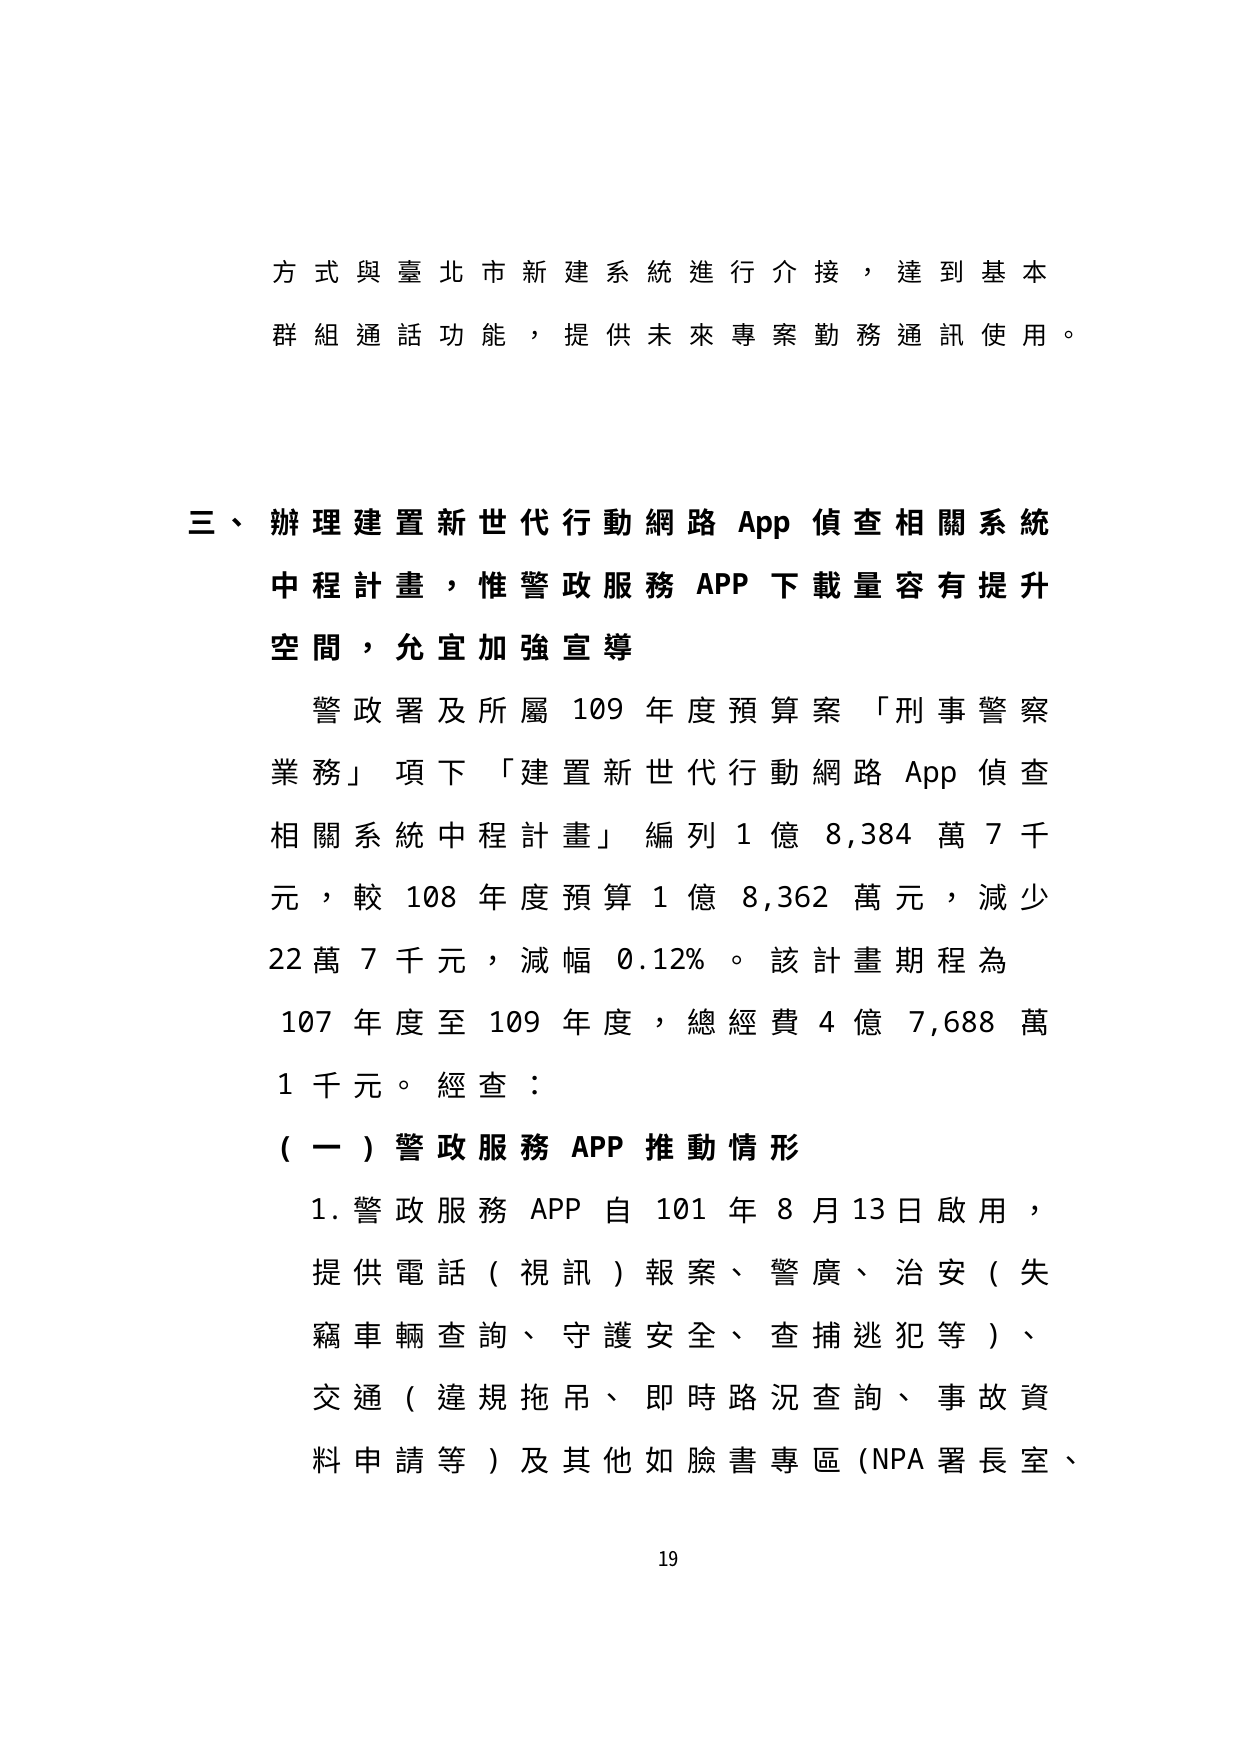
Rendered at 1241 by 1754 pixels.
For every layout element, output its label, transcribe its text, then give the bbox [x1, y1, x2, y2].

text 警政署及所屬109年度預算案「刑事警察業務」項下「建置新世代行動網路App偵查相關系統中程計畫」編列1億8,384萬7千元，較108年度預算1億8,362萬元，減少22萬7千元，減幅0.12%。該計畫期程為107年度至109年度，總經費4億7,688萬1千元。經查： [240, 667, 1056, 1104]
text 2.臺北市政府警察局未列入係該局為因應世大運於107年度新建完成之系統亦採用P25系統，本計畫建置完成後，可藉由訊號交換方式與臺北市新建系統進行介接，達到基本群組通話功能，提供未來專案勤務通訊使用。 [225, 229, 1056, 417]
text (一)警政服務APP推動情形 [240, 1104, 1056, 1167]
text 1.警政服務APP自101年8月13日啟用，提供電話(視訊)報案、警廣、治安(失竊車輛查詢、守護安全、查捕逃犯等)、交通(違規拖吊、即時路況查詢、事故資料申請等)及其他如臉書專區(NPA署長室、警光新聞雲等)、推播訊息(不定時傳送即時之防詐、交通、治安等宣導資訊)等服務項目，截至108年8月底累計下載量208萬6,610次，經統計民眾使用功能項目以「推播訊息」所占比率為44.99%最多，「收聽警廣」所占比率14.82%次之。 [269, 1167, 1056, 1479]
text 三、辦理建置新世代行動網路App偵查相關系統中程計畫，惟警政服務APP下載量容有提升空間，允宜加強宣導 [181, 479, 1056, 667]
